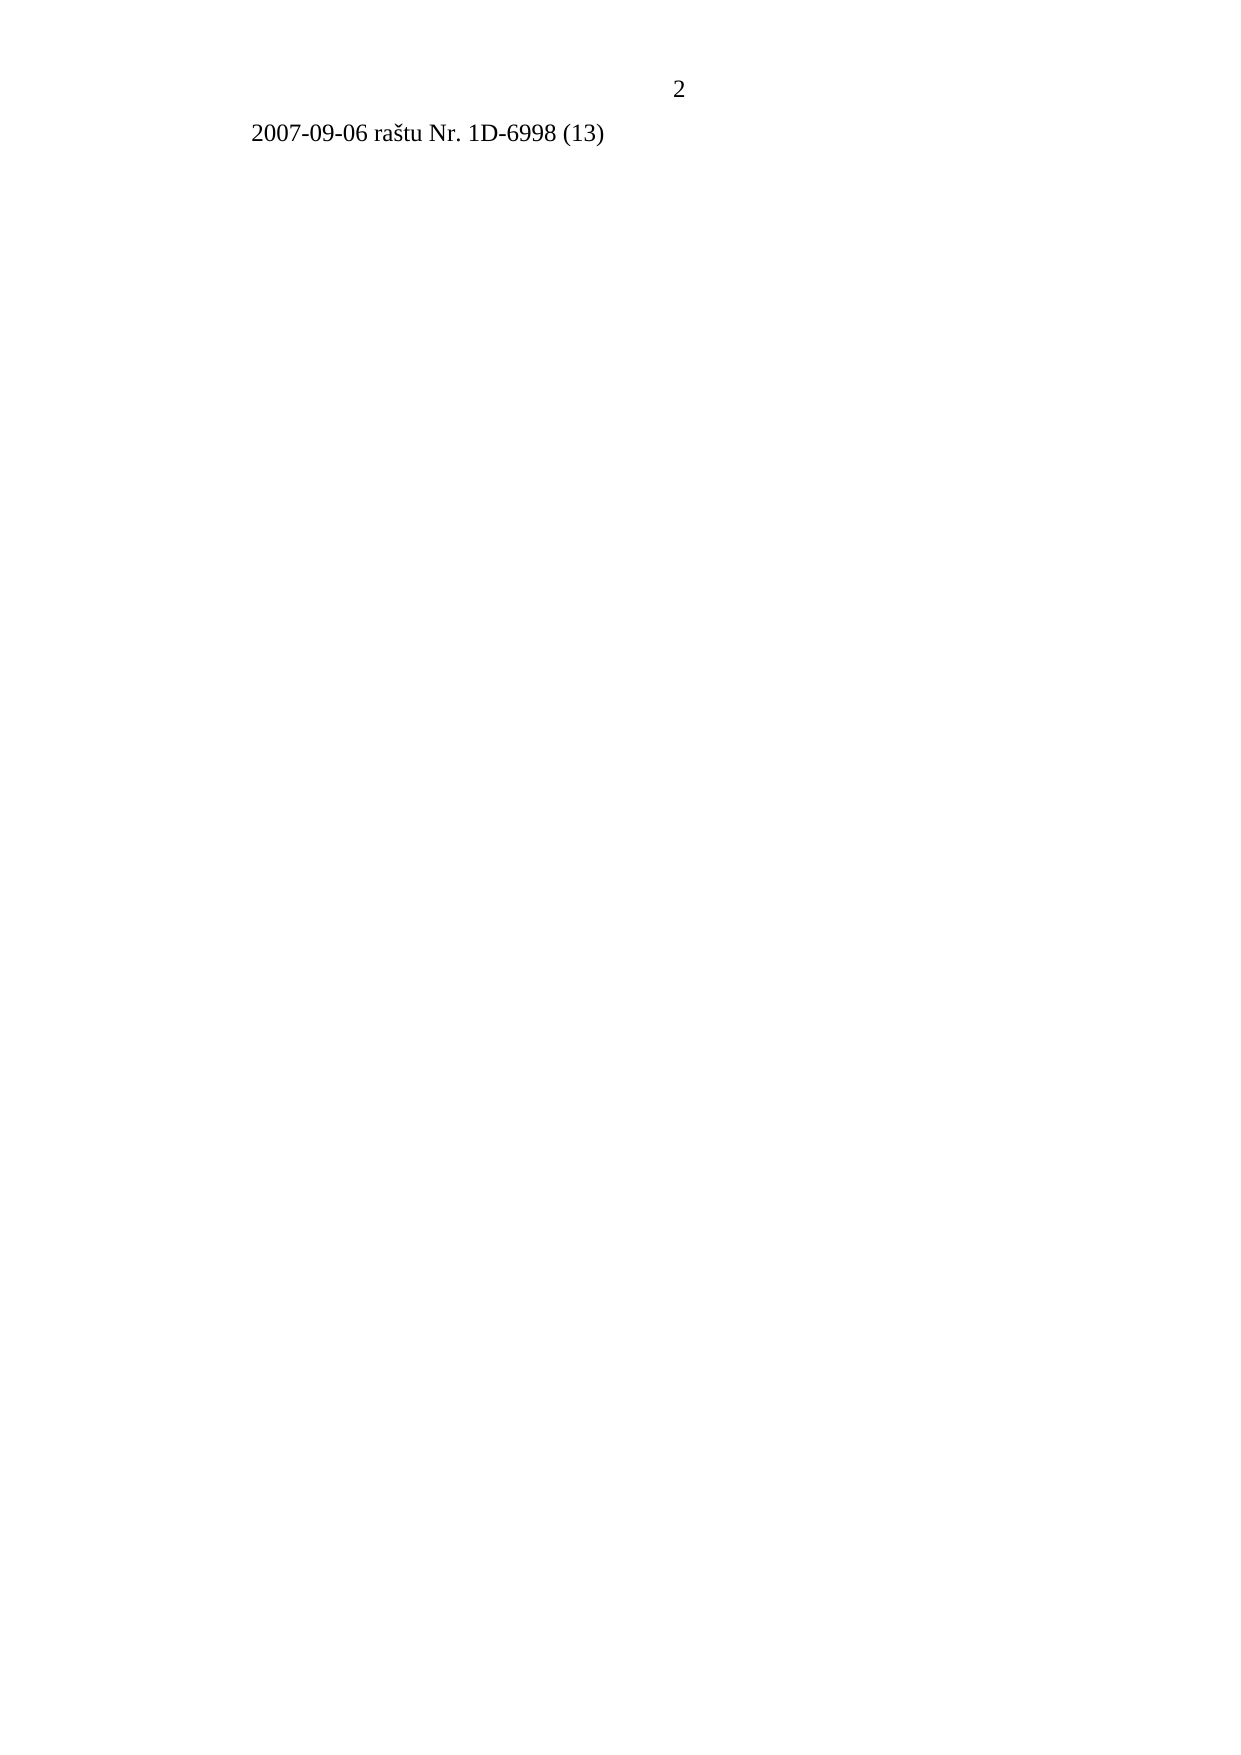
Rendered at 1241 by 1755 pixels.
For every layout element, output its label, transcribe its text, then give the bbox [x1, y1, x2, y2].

text 2007-09-06 raštu Nr. 1D-6998 (13) [177, 118, 1181, 147]
